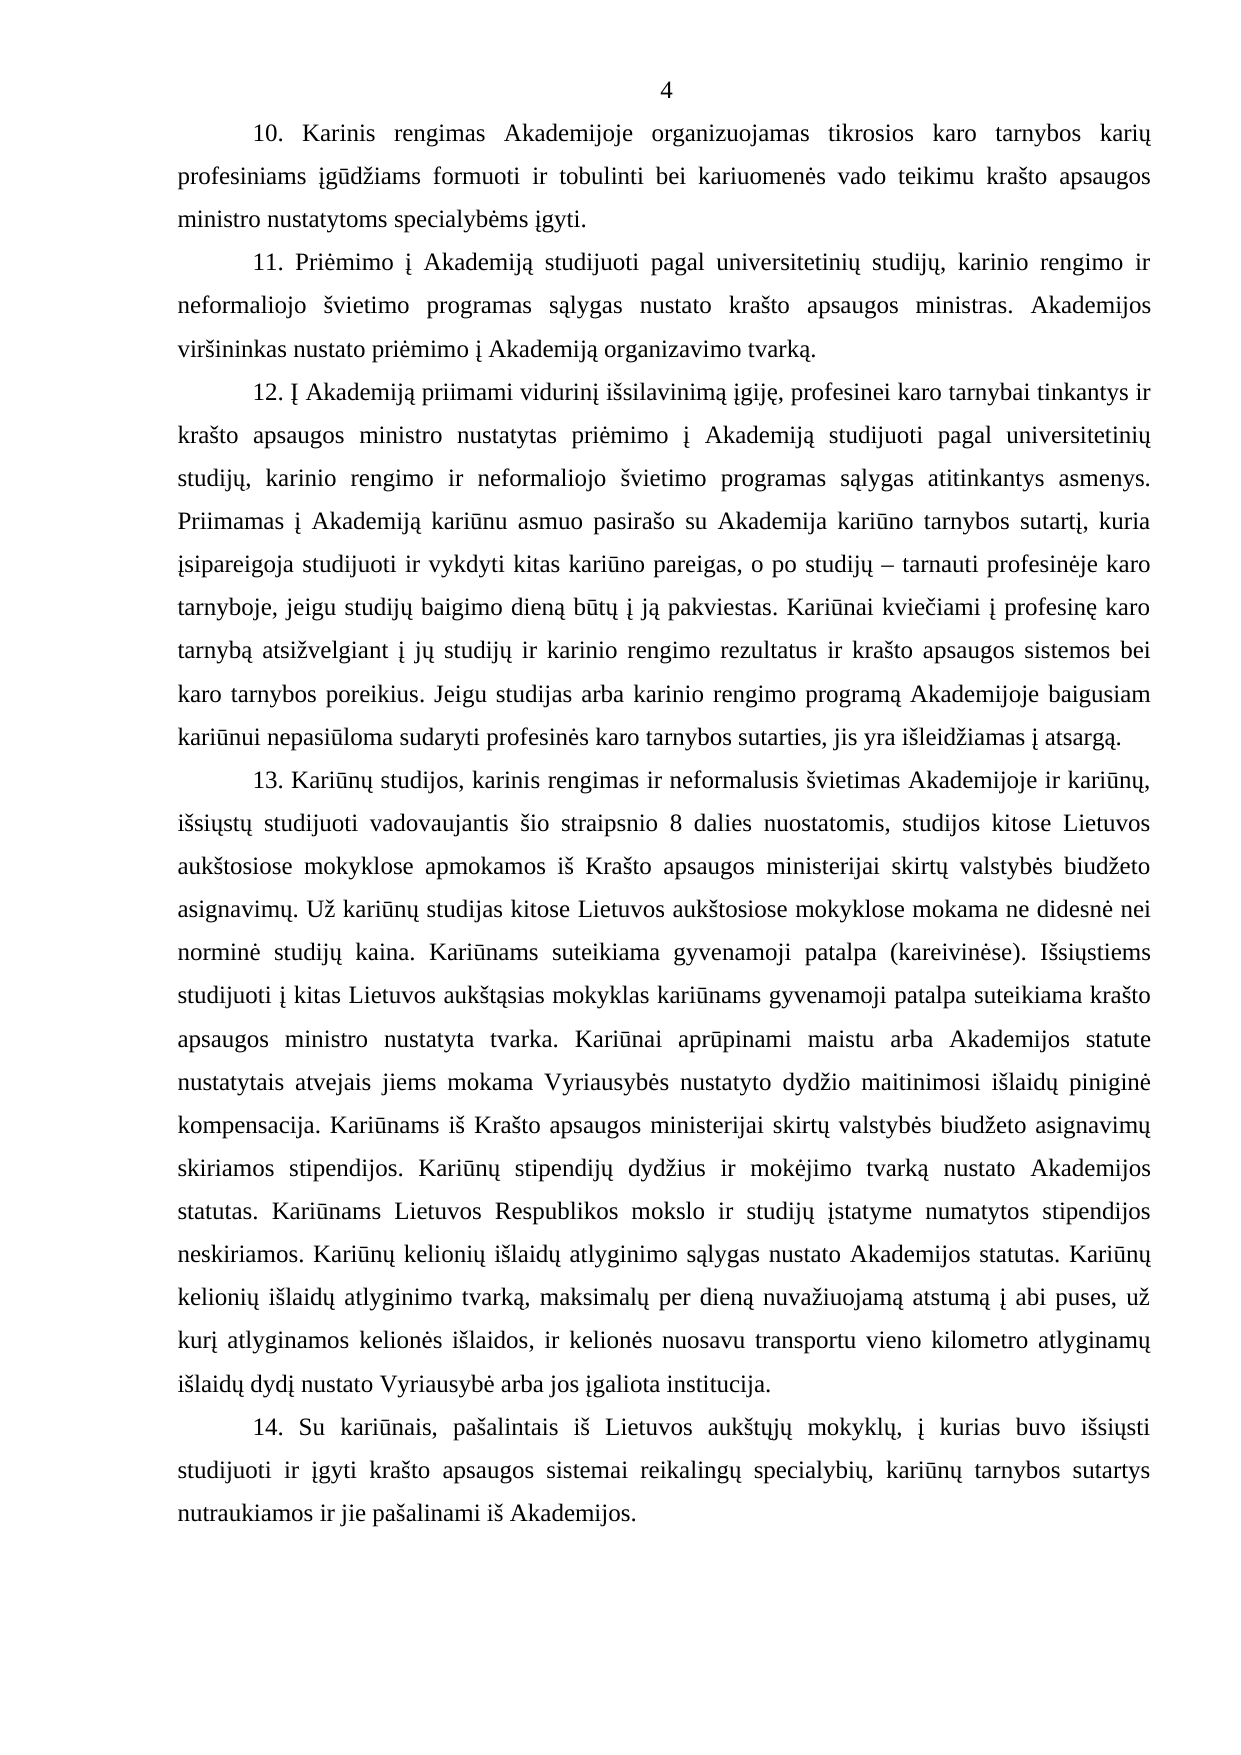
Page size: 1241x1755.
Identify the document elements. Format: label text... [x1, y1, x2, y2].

text 10. Karinis rengimas Akademijoje organizuojamas tikrosios karo tarnybos karių profesiniams įgūdžiams formuoti ir tobulinti bei kariuomenės vado teikimu krašto apsaugos ministro nustatytoms specialybėms įgyti. [177, 118, 1152, 233]
text 13. Kariūnų studijos, karinis rengimas ir neformalusis švietimas Akademijoje ir kariūnų, išsiųstų studijuoti vadovaujantis šio straipsnio 8 dalies nuostatomis, studijos kitose Lietuvos aukštosiose mokyklose apmokamos iš Krašto apsaugos ministerijai skirtų valstybės biudžeto asignavimų. Už kariūnų studijas kitose Lietuvos aukštosiose mokyklose mokama ne didesnė nei norminė studijų kaina. Kariūnams suteikiama gyvenamoji patalpa (kareivinėse). Išsiųstiems studijuoti į kitas Lietuvos aukštąsias mokyklas kariūnams gyvenamoji patalpa suteikiama krašto apsaugos ministro nustatyta tvarka. Kariūnai aprūpinami maistu arba Akademijos statute nustatytais atvejais jiems mokama Vyriausybės nustatyto dydžio maitinimosi išlaidų piniginė kompensacija. Kariūnams iš Krašto apsaugos ministerijai skirtų valstybės biudžeto asignavimų skiriamos stipendijos. Kariūnų stipendijų dydžius ir mokėjimo tvarką nustato Akademijos statutas. Kariūnams Lietuvos Respublikos mokslo ir studijų įstatyme numatytos stipendijos neskiriamos. Kariūnų kelionių išlaidų atlyginimo sąlygas nustato Akademijos statutas. Kariūnų kelionių išlaidų atlyginimo tvarką, maksimalų per dieną nuvažiuojamą atstumą į abi puses, už kurį atlyginamos kelionės išlaidos, ir kelionės nuosavu transportu vieno kilometro atlyginamų išlaidų dydį nustato Vyriausybė arba jos įgaliota institucija. [177, 765, 1152, 1397]
text 12. Į Akademiją priimami vidurinį išsilavinimą įgiję, profesinei karo tarnybai tinkantys ir krašto apsaugos ministro nustatytas priėmimo į Akademiją studijuoti pagal universitetinių studijų, karinio rengimo ir neformaliojo švietimo programas sąlygas atitinkantys asmenys. Priimamas į Akademiją kariūnu asmuo pasirašo su Akademija kariūno tarnybos sutartį, kuria įsipareigoja studijuoti ir vykdyti kitas kariūno pareigas, o po studijų – tarnauti profesinėje karo tarnyboje, jeigu studijų baigimo dieną būtų į ją pakviestas. Kariūnai kviečiami į profesinę karo tarnybą atsižvelgiant į jų studijų ir karinio rengimo rezultatus ir krašto apsaugos sistemos bei karo tarnybos poreikius. Jeigu studijas arba karinio rengimo programą Akademijoje baigusiam kariūnui nepasiūloma sudaryti profesinės karo tarnybos sutarties, jis yra išleidžiamas į atsargą. [177, 377, 1152, 751]
text 14. Su kariūnais, pašalintais iš Lietuvos aukštųjų mokyklų, į kurias buvo išsiųsti studijuoti ir įgyti krašto apsaugos sistemai reikalingų specialybių, kariūnų tarnybos sutartys nutraukiamos ir jie pašalinami iš Akademijos. [177, 1412, 1152, 1527]
text 11. Priėmimo į Akademiją studijuoti pagal universitetinių studijų, karinio rengimo ir neformaliojo švietimo programas sąlygas nustato krašto apsaugos ministras. Akademijos viršininkas nustato priėmimo į Akademiją organizavimo tvarką. [177, 247, 1152, 362]
